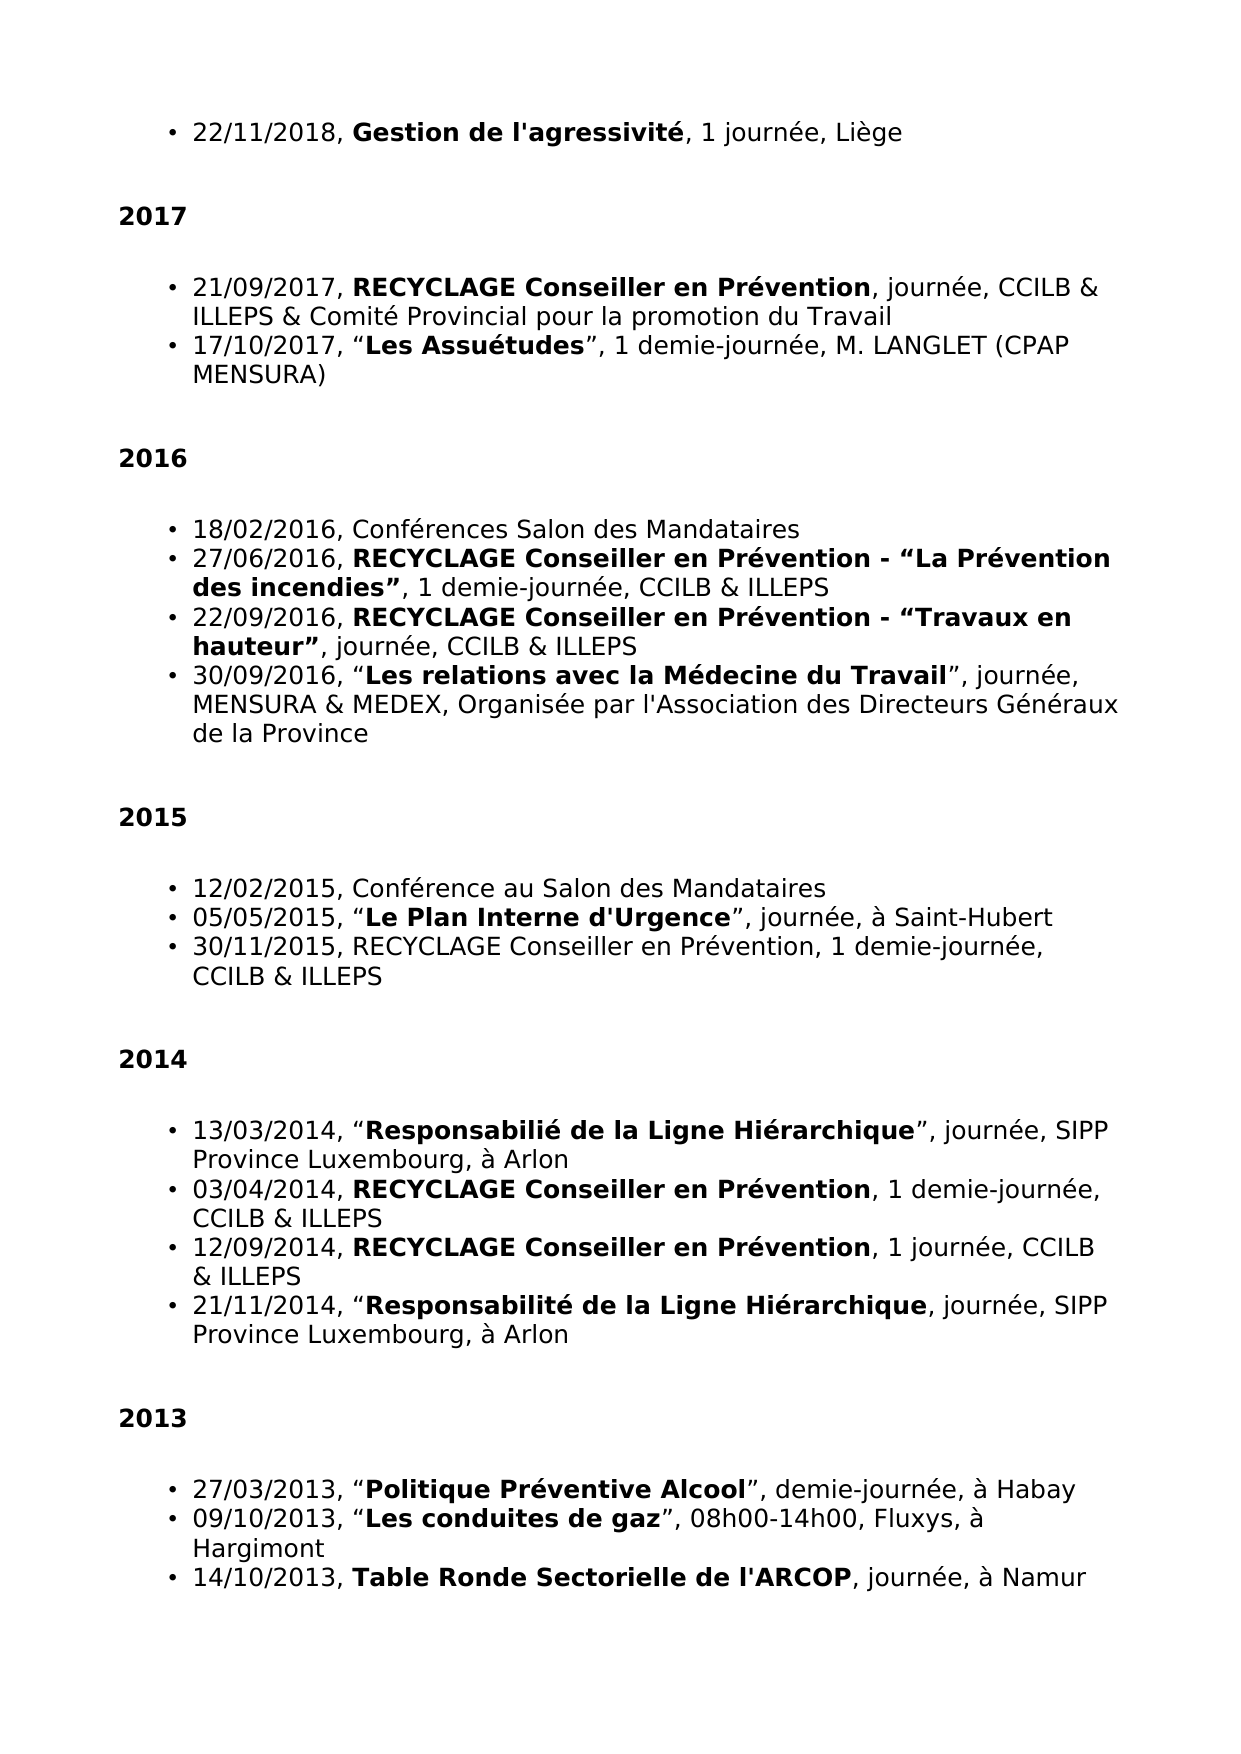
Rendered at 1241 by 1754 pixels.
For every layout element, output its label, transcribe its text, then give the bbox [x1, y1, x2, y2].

list 14/10/2013, Table Ronde Sectorielle de l'ARCOP, journée, à Namur [177, 1563, 1122, 1592]
list 18/02/2016, Conférences Salon des Mandataires [177, 515, 1122, 544]
list 03/04/2014, RECYCLAGE Conseiller en Prévention, 1 demie-journée, CCILB & ILLEPS [177, 1175, 1122, 1233]
list 22/09/2016, RECYCLAGE Conseiller en Prévention - “Travaux en hauteur”, journée, CCILB & ILLEPS [177, 603, 1122, 661]
list 21/11/2014, “Responsabilité de la Ligne Hiérarchique, journée, SIPP Province Luxembourg, à Arlon [177, 1291, 1122, 1350]
list 30/11/2015, RECYCLAGE Conseiller en Prévention, 1 demie-journée, CCILB & ILLEPS [177, 932, 1122, 991]
subtitle 2013 [118, 1404, 1122, 1433]
list 21/09/2017, RECYCLAGE Conseiller en Prévention, journée, CCILB & ILLEPS & Comité Provincial pour la promotion du Travail [177, 273, 1122, 331]
subtitle 2015 [118, 803, 1122, 832]
list 17/10/2017, “Les Assuétudes”, 1 demie-journée, M. LANGLET (CPAP MENSURA) [177, 331, 1122, 389]
list 13/03/2014, “Responsabilié de la Ligne Hiérarchique”, journée, SIPP Province Luxembourg, à Arlon [177, 1116, 1122, 1175]
list 05/05/2015, “Le Plan Interne d'Urgence”, journée, à Saint-Hubert [177, 903, 1122, 932]
list 30/09/2016, “Les relations avec la Médecine du Travail”, journée, MENSURA & MEDEX, Organisée par l'Association des Directeurs Généraux de la Province [177, 661, 1122, 748]
subtitle 2016 [118, 444, 1122, 473]
subtitle 2014 [118, 1045, 1122, 1074]
list 12/09/2014, RECYCLAGE Conseiller en Prévention, 1 journée, CCILB & ILLEPS [177, 1233, 1122, 1291]
list 12/02/2015, Conférence au Salon des Mandataires [177, 874, 1122, 903]
list 27/06/2016, RECYCLAGE Conseiller en Prévention - “La Prévention des incendies”, 1 demie-journée, CCILB & ILLEPS [177, 544, 1122, 603]
list 09/10/2013, “Les conduites de gaz”, 08h00-14h00, Fluxys, à Hargimont [177, 1504, 1122, 1563]
list 27/03/2013, “Politique Préventive Alcool”, demie-journée, à Habay [177, 1475, 1122, 1504]
subtitle 2017 [118, 202, 1122, 231]
list 22/11/2018, Gestion de l'agressivité, 1 journée, Liège [177, 118, 1122, 147]
